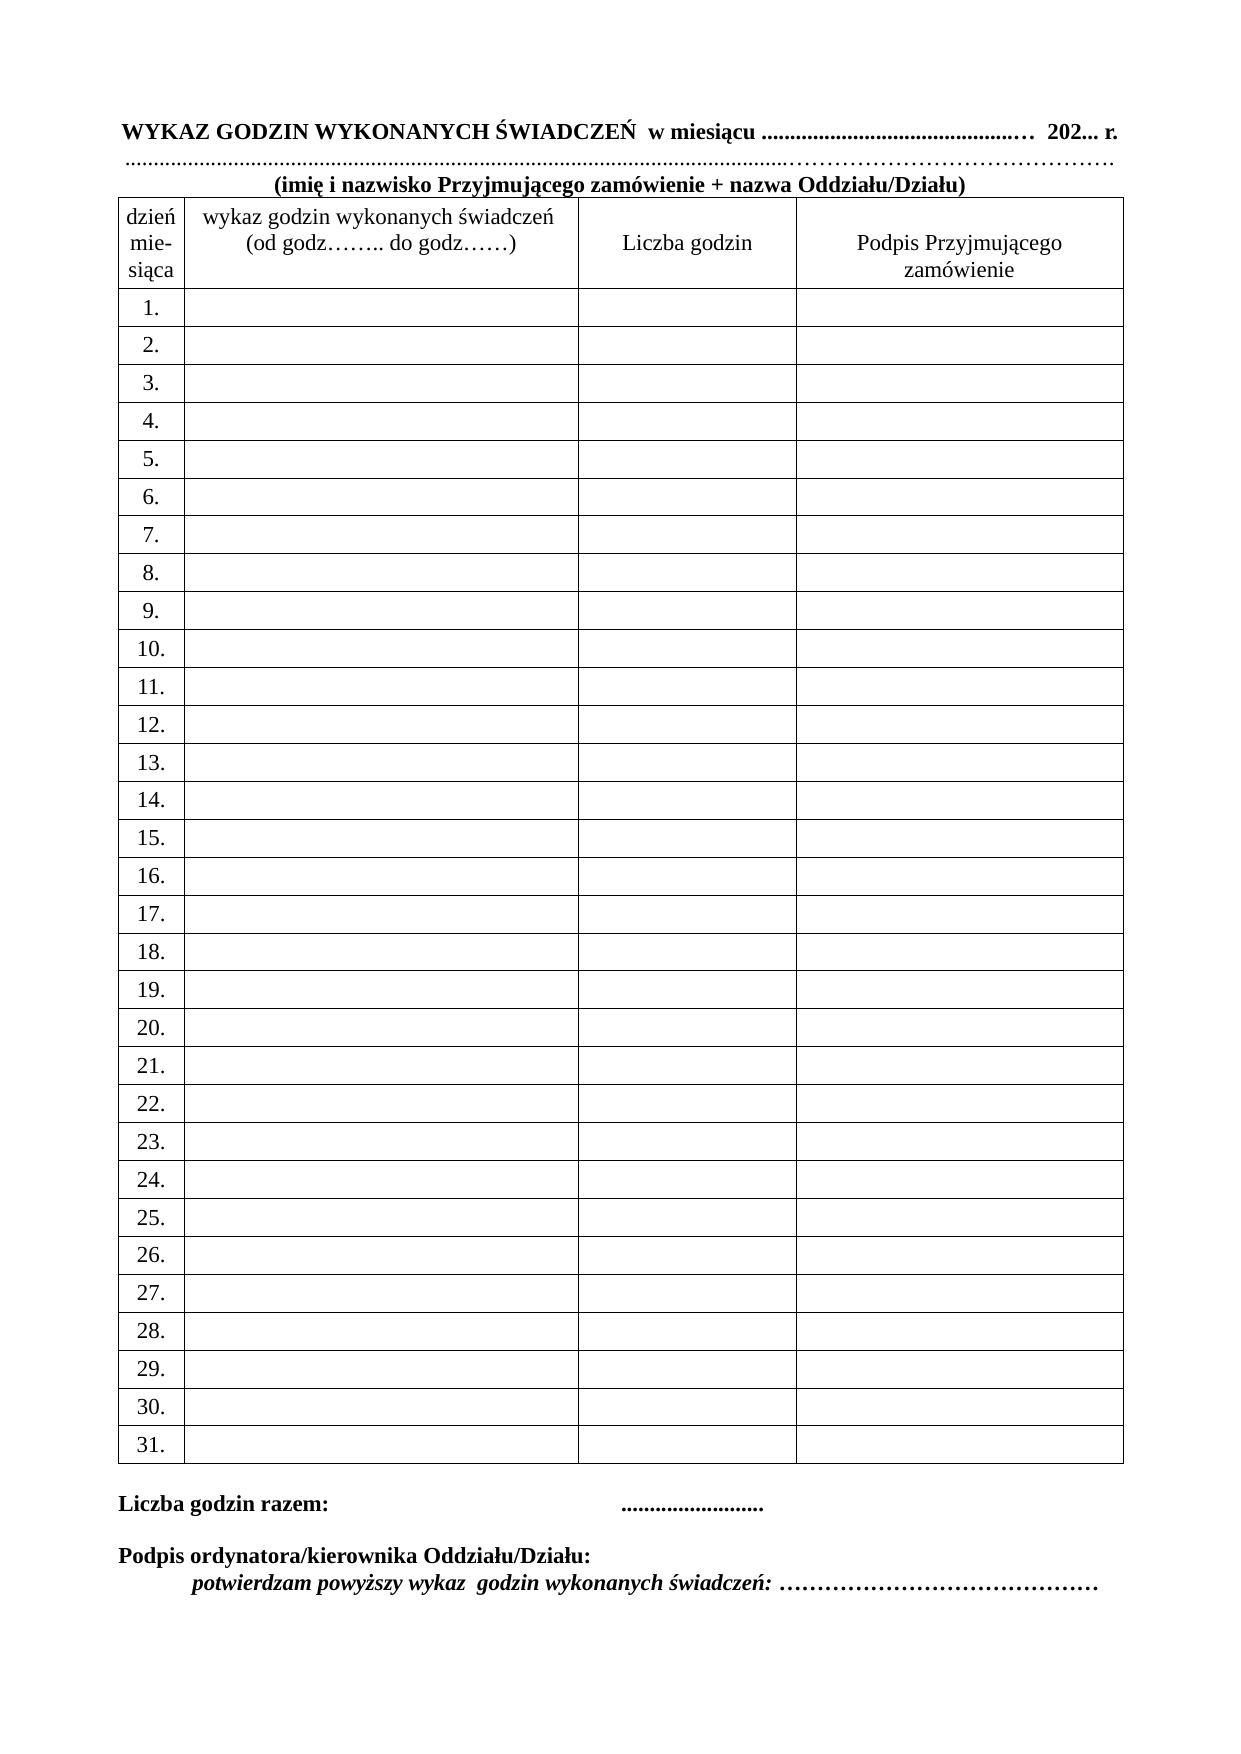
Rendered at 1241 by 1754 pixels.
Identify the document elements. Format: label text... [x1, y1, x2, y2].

table_cell [797, 896, 1123, 932]
table_cell [185, 289, 578, 326]
table_cell [797, 1161, 1123, 1198]
table_cell [185, 668, 578, 705]
table_cell [579, 1389, 796, 1425]
table_cell 14. [119, 782, 184, 819]
table_cell [579, 934, 796, 970]
table_cell [185, 858, 578, 894]
text ....................................................................................................................……………………………………. [118, 144, 1122, 171]
table_cell [579, 706, 796, 743]
table_cell [579, 479, 796, 515]
table_cell [185, 516, 578, 553]
table_cell [797, 289, 1123, 326]
table_cell [579, 630, 796, 667]
table_cell 23. [119, 1123, 184, 1160]
table_cell [185, 820, 578, 857]
text WYKAZ GODZIN WYKONANYCH ŚWIADCZEŃ w miesiącu ............................................… 202... r. [118, 118, 1122, 144]
table_cell [797, 1351, 1123, 1387]
table_cell [579, 1426, 796, 1463]
table_cell [797, 934, 1123, 970]
table_cell [579, 820, 796, 857]
table_cell [579, 971, 796, 1008]
table_cell [797, 516, 1123, 553]
table_cell 29. [119, 1351, 184, 1387]
table_cell 28. [119, 1313, 184, 1349]
table_cell [185, 630, 578, 667]
table_cell [797, 403, 1123, 439]
table_cell [185, 365, 578, 402]
table_cell 7. [119, 516, 184, 553]
table_cell 12. [119, 706, 184, 743]
table_cell 4. [119, 403, 184, 439]
table_cell 6. [119, 479, 184, 515]
table_cell [185, 934, 578, 970]
table_cell [797, 858, 1123, 894]
table_cell [797, 668, 1123, 705]
table_cell [579, 1047, 796, 1084]
table_cell [185, 1161, 578, 1198]
table_cell [185, 479, 578, 515]
table_cell 19. [119, 971, 184, 1008]
text (imię i nazwisko Przyjmującego zamówienie + nazwa Oddziału/Działu) [118, 171, 1122, 197]
table_cell 8. [119, 554, 184, 591]
table_cell [797, 744, 1123, 781]
table_cell 5. [119, 441, 184, 477]
text Liczba godzin razem: ......................... [118, 1490, 1122, 1516]
table_cell [797, 365, 1123, 402]
table_cell [579, 1085, 796, 1122]
table_cell [185, 592, 578, 629]
table_cell [797, 782, 1123, 819]
table_cell 13. [119, 744, 184, 781]
table_header wykaz godzin wykonanych świadczeń (od godz…….. do godz……) [185, 198, 578, 288]
table_cell [185, 1009, 578, 1046]
table_cell [185, 1123, 578, 1160]
table_cell [579, 516, 796, 553]
table_cell [797, 1047, 1123, 1084]
table_cell 21. [119, 1047, 184, 1084]
table_cell [797, 1085, 1123, 1122]
table_cell [579, 1237, 796, 1274]
table_cell [185, 554, 578, 591]
table_cell 17. [119, 896, 184, 932]
table_cell [579, 1123, 796, 1160]
table_cell [579, 1351, 796, 1387]
table_cell [185, 1426, 578, 1463]
table_cell [579, 668, 796, 705]
table_cell [185, 1199, 578, 1236]
table_cell [185, 1313, 578, 1349]
table_cell [185, 782, 578, 819]
table_cell [797, 327, 1123, 364]
table_header Podpis Przyjmującego zamówienie [797, 198, 1123, 288]
table_cell [579, 289, 796, 326]
table_cell [185, 971, 578, 1008]
table_cell [797, 1199, 1123, 1236]
table_cell [579, 1161, 796, 1198]
table_cell [797, 441, 1123, 477]
table_cell 30. [119, 1389, 184, 1425]
table_cell [579, 441, 796, 477]
table_cell 25. [119, 1199, 184, 1236]
table_cell [797, 1313, 1123, 1349]
table_cell [797, 1275, 1123, 1312]
table_cell 24. [119, 1161, 184, 1198]
table_cell [797, 630, 1123, 667]
table_cell 11. [119, 668, 184, 705]
table_cell 10. [119, 630, 184, 667]
table_cell [185, 1085, 578, 1122]
table_cell [797, 554, 1123, 591]
table_cell 3. [119, 365, 184, 402]
table_cell [579, 1275, 796, 1312]
table_cell [185, 1275, 578, 1312]
table_cell 20. [119, 1009, 184, 1046]
table_cell [797, 1426, 1123, 1463]
text Podpis ordynatora/kierownika Oddziału/Działu: [118, 1542, 1122, 1569]
table_cell [185, 403, 578, 439]
table_cell [185, 1047, 578, 1084]
table_cell [797, 1237, 1123, 1274]
table_cell [579, 1313, 796, 1349]
table_cell [579, 365, 796, 402]
text potwierdzam powyższy wykaz godzin wykonanych świadczeń: …………………………………… [118, 1569, 1122, 1595]
table_cell [185, 327, 578, 364]
table_cell 9. [119, 592, 184, 629]
table_cell [579, 744, 796, 781]
table_header dzień mie-siąca [119, 198, 184, 288]
table_cell [797, 1123, 1123, 1160]
table_cell [579, 554, 796, 591]
table_cell 2. [119, 327, 184, 364]
table_cell [797, 592, 1123, 629]
table_cell 31. [119, 1426, 184, 1463]
table_cell 18. [119, 934, 184, 970]
table_cell [579, 327, 796, 364]
table_cell [797, 971, 1123, 1008]
table_header Liczba godzin [579, 198, 796, 288]
table_cell [185, 441, 578, 477]
table_cell [579, 1199, 796, 1236]
table_cell [797, 1389, 1123, 1425]
table_cell [185, 744, 578, 781]
table_cell [579, 782, 796, 819]
table_cell [797, 479, 1123, 515]
table_cell [579, 858, 796, 894]
table_cell [185, 1237, 578, 1274]
table_cell [797, 820, 1123, 857]
table_cell [185, 706, 578, 743]
table_cell [185, 1351, 578, 1387]
table_cell 1. [119, 289, 184, 326]
table_cell [185, 896, 578, 932]
table_cell [797, 706, 1123, 743]
table_cell 27. [119, 1275, 184, 1312]
table_cell 22. [119, 1085, 184, 1122]
table_cell [579, 403, 796, 439]
table_cell [579, 1009, 796, 1046]
table_cell 15. [119, 820, 184, 857]
table_cell [579, 592, 796, 629]
table_cell 26. [119, 1237, 184, 1274]
table_cell 16. [119, 858, 184, 894]
table_cell [797, 1009, 1123, 1046]
table_cell [579, 896, 796, 932]
table_cell [185, 1389, 578, 1425]
